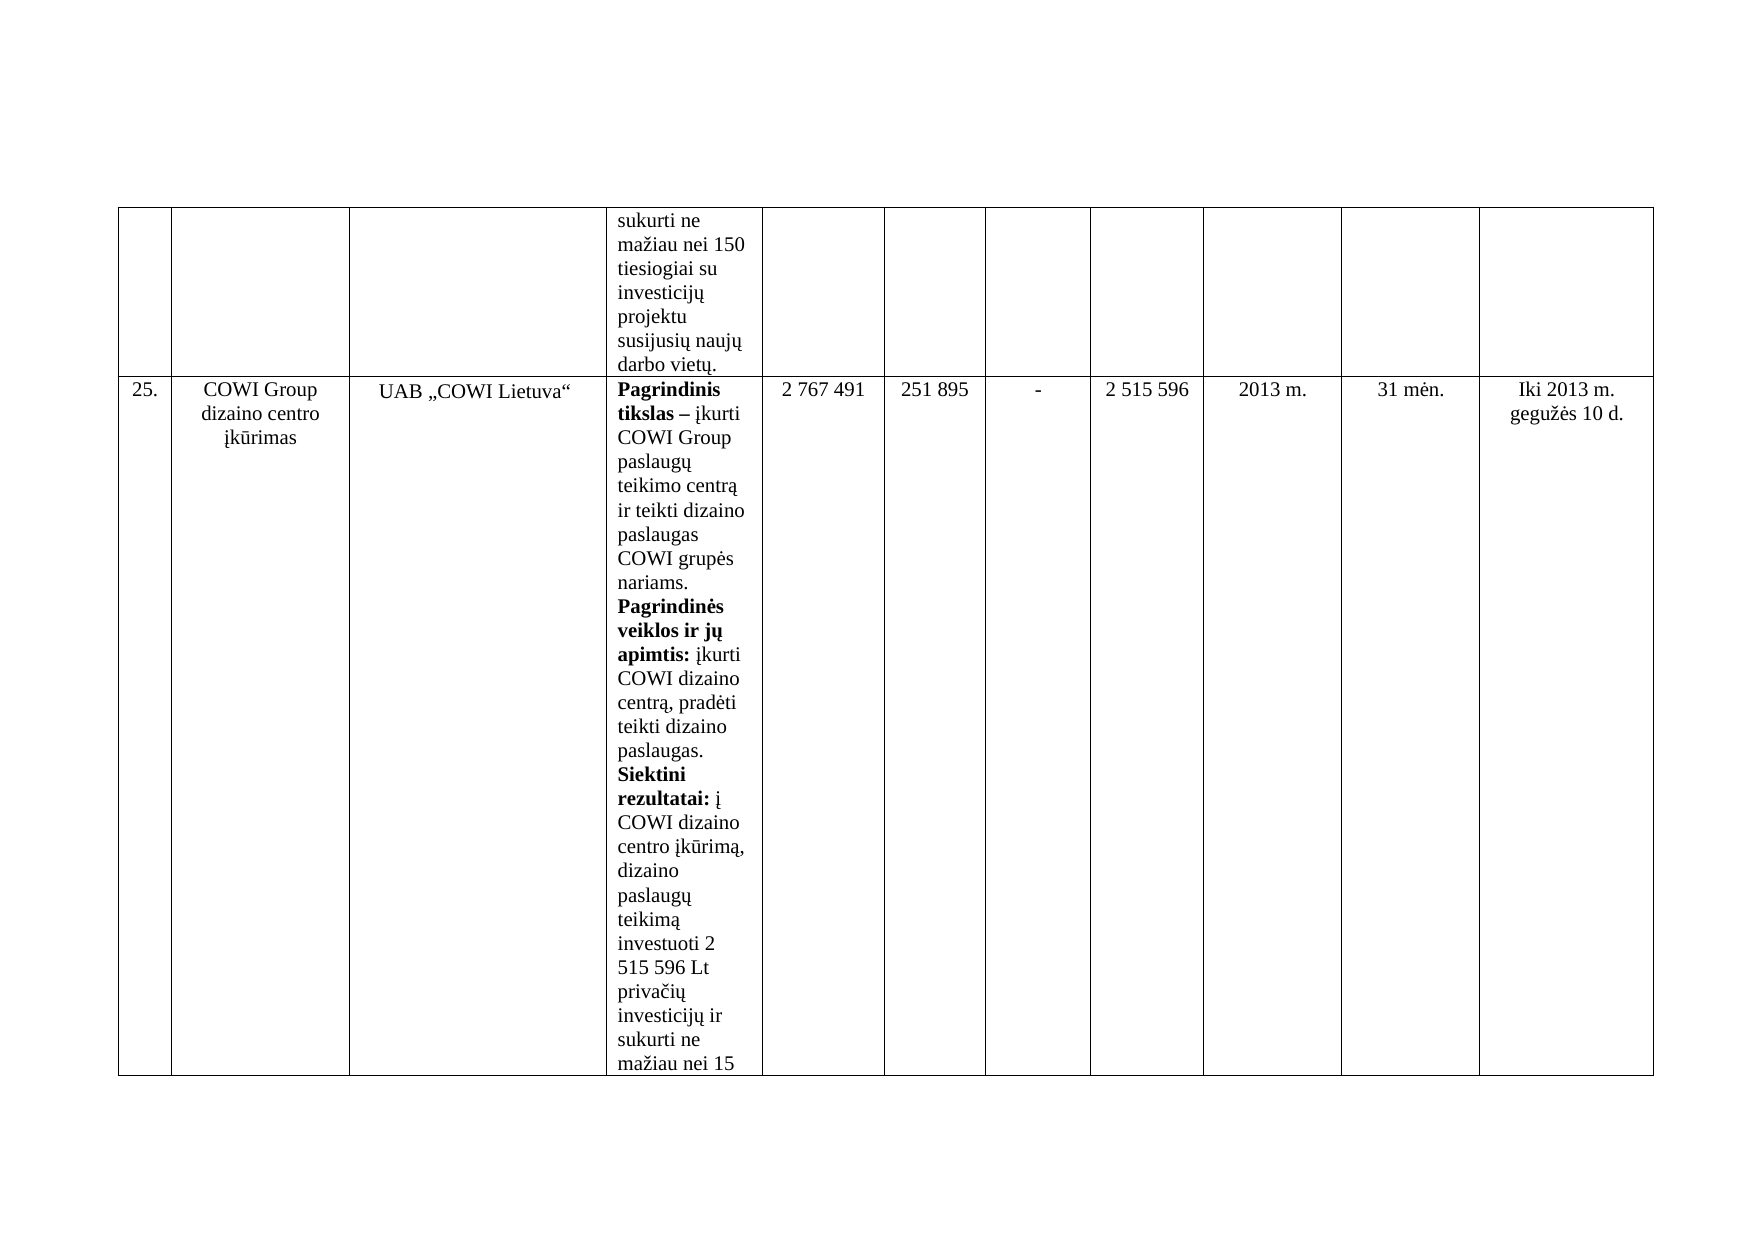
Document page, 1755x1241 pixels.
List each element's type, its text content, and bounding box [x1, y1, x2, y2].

table_cell [172, 208, 349, 376]
table_cell UAB „COWI Lietuva“ [350, 377, 606, 1075]
table_cell [119, 208, 171, 376]
table_cell Pagrindinis tikslas – įkurti COWI Group paslaugų teikimo centrą ir teikti dizaino paslaugas COWI grupės nariams. Pagrindinės veiklos ir jų apimtis: įkurti COWI dizaino centrą, pradėti teikti dizaino paslaugas. Siektini rezultatai: į COWI dizaino centro įkūrimą, dizaino paslaugų teikimą investuoti 2 515 596 Lt privačių investicijų ir sukurti ne mažiau nei 15 [607, 377, 762, 1075]
table_cell 25. [119, 377, 171, 1075]
table_cell 2013 m. [1204, 377, 1341, 1075]
table_cell [1204, 208, 1341, 376]
table_cell 2 515 596 [1091, 377, 1203, 1075]
table_cell [763, 208, 884, 376]
table_cell [1091, 208, 1203, 376]
table_cell - [986, 208, 1090, 376]
table_cell [350, 208, 606, 376]
table_cell 2 767 491 [763, 377, 884, 1075]
table_cell 251 895 [885, 377, 985, 1075]
table_cell [1342, 208, 1479, 376]
table_cell [1480, 208, 1653, 376]
table_cell - [986, 377, 1090, 1075]
table_cell Iki 2013 m. gegužės 10 d. [1480, 377, 1653, 1075]
table_cell sukurti ne mažiau nei 150 tiesiogiai su investicijų projektu susijusių naujų darbo vietų. [607, 208, 762, 376]
table_cell 31 mėn. [1342, 377, 1479, 1075]
table_cell [885, 208, 985, 376]
table_cell COWI Group dizaino centro įkūrimas [172, 377, 349, 1075]
